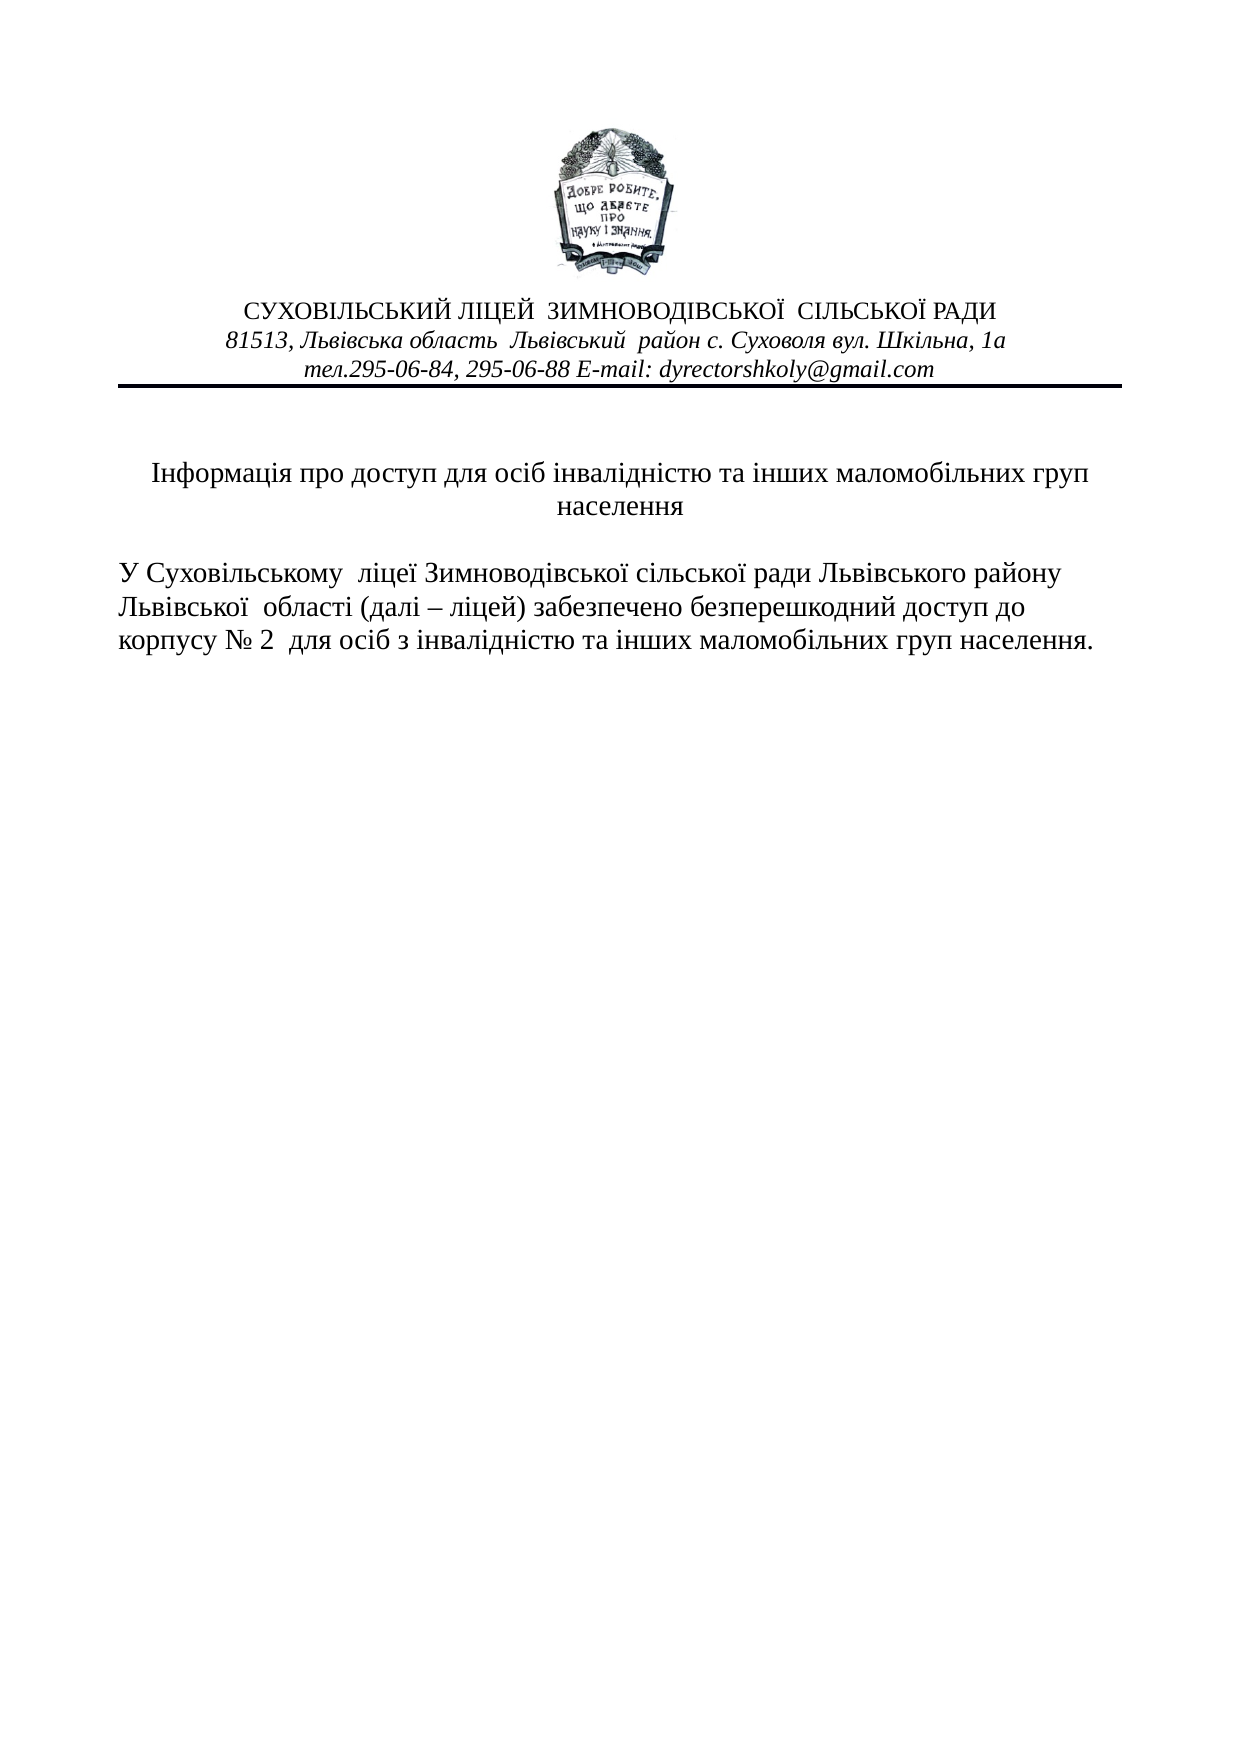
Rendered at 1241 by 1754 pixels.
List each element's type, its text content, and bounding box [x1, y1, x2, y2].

text тел.295-06-84, 295-06-88 E-mail: dyrectorshkoly@gmail.com [118, 354, 1122, 384]
text У Суховільському ліцеї Зимноводівської сільської ради Львівського району Львівської області (далі – ліцей) забезпечено безперешкодний доступ до корпусу № 2 для осіб з інвалідністю та інших маломобільних груп населення. [118, 555, 1122, 656]
subtitle СУХОВІЛЬСЬКИЙ ЛІЦЕЙ ЗИМНОВОДІВСЬКОЇ СІЛЬСЬКОЇ РАДИ [118, 296, 1122, 325]
text Інформація про доступ для осіб інвалідністю та інших маломобільних груп населення [118, 455, 1122, 522]
picture [546, 118, 679, 290]
text 81513, Львівська область Львівський район с. Суховоля вул. Шкільна, 1а [118, 325, 1122, 354]
